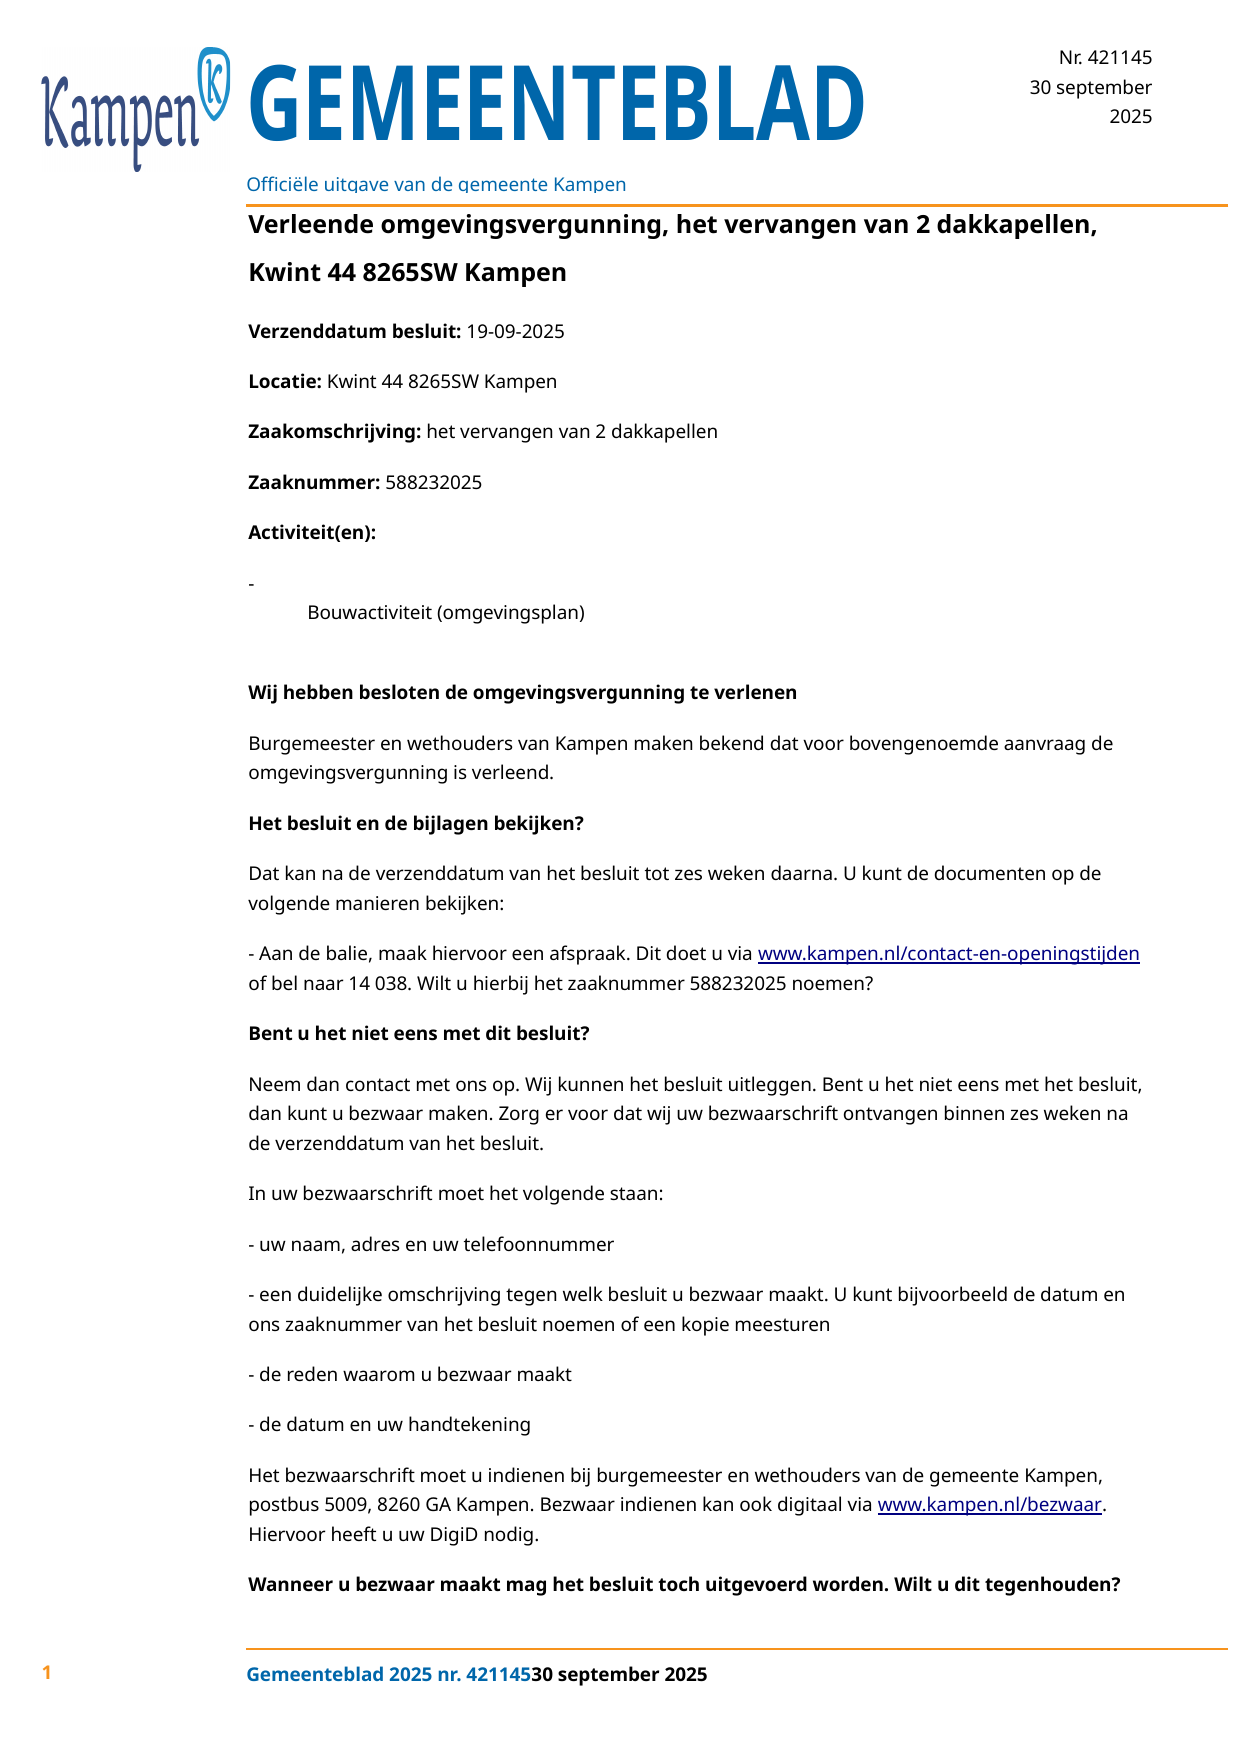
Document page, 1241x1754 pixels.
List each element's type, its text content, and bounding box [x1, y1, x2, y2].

text Bent u het niet eens met dit besluit? [248, 1020, 1152, 1046]
text - een duidelijke omschrijving tegen welk besluit u bezwaar maakt. U kunt bijvoorbeeld de datum en ons zaaknummer van het besluit noemen of een kopie meesturen [248, 1281, 1152, 1337]
text Activiteit(en): [248, 519, 1152, 545]
text Dat kan na de verzenddatum van het besluit tot zes weken daarna. U kunt de documenten op de volgende manieren bekijken: [248, 860, 1152, 916]
text - de datum en uw handtekening [248, 1412, 1152, 1437]
text Zaakomschrijving: het vervangen van 2 dakkapellen [248, 419, 1152, 444]
text Zaaknummer: 588232025 [248, 469, 1152, 495]
text Wanneer u bezwaar maakt mag het besluit toch uitgevoerd worden. Wilt u dit tegenhouden? [248, 1572, 1152, 1597]
text In uw bezwaarschrift moet het volgende staan: [248, 1180, 1152, 1206]
list Bouwactiviteit (omgevingsplan) [248, 599, 1152, 625]
text - de reden waarom u bezwaar maakt [248, 1361, 1152, 1387]
text Burgemeester en wethouders van Kampen maken bekend dat voor bovengenoemde aanvraag de omgevingsvergunning is verleend. [248, 730, 1152, 785]
text Neem dan contact met ons op. Wij kunnen het besluit uitleggen. Bent u het niet eens met het besluit, dan kunt u bezwaar maken. Zorg er voor dat wij uw bezwaarschrift ontvangen binnen zes weken na de verzenddatum van het besluit. [248, 1071, 1152, 1156]
text - Aan de balie, maak hiervoor een afspraak. Dit doet u via www.kampen.nl/contact-en-openingstijden of bel naar 14 038. Wilt u hierbij het zaaknummer 588232025 noemen? [248, 940, 1152, 996]
text - uw naam, adres en uw telefoonnummer [248, 1231, 1152, 1257]
text Het besluit en de bijlagen bekijken? [248, 810, 1152, 836]
text Het bezwaarschrift moet u indienen bij burgemeester en wethouders van de gemeente Kampen, postbus 5009, 8260 GA Kampen. Bezwaar indienen kan ook digitaal via www.kampen.nl/bezwaar. Hiervoor heeft u uw DigiD nodig. [248, 1462, 1152, 1547]
picture [41, 47, 231, 172]
text Locatie: Kwint 44 8265SW Kampen [248, 368, 1152, 394]
text Verleende omgevingsvergunning, het vervangen van 2 dakkapellen, Kwint 44 8265SW Kampen [248, 207, 1152, 288]
text Wij hebben besloten de omgevingsvergunning te verlenen [248, 679, 1152, 705]
text Verzenddatum besluit: 19-09-2025 [248, 318, 1152, 344]
